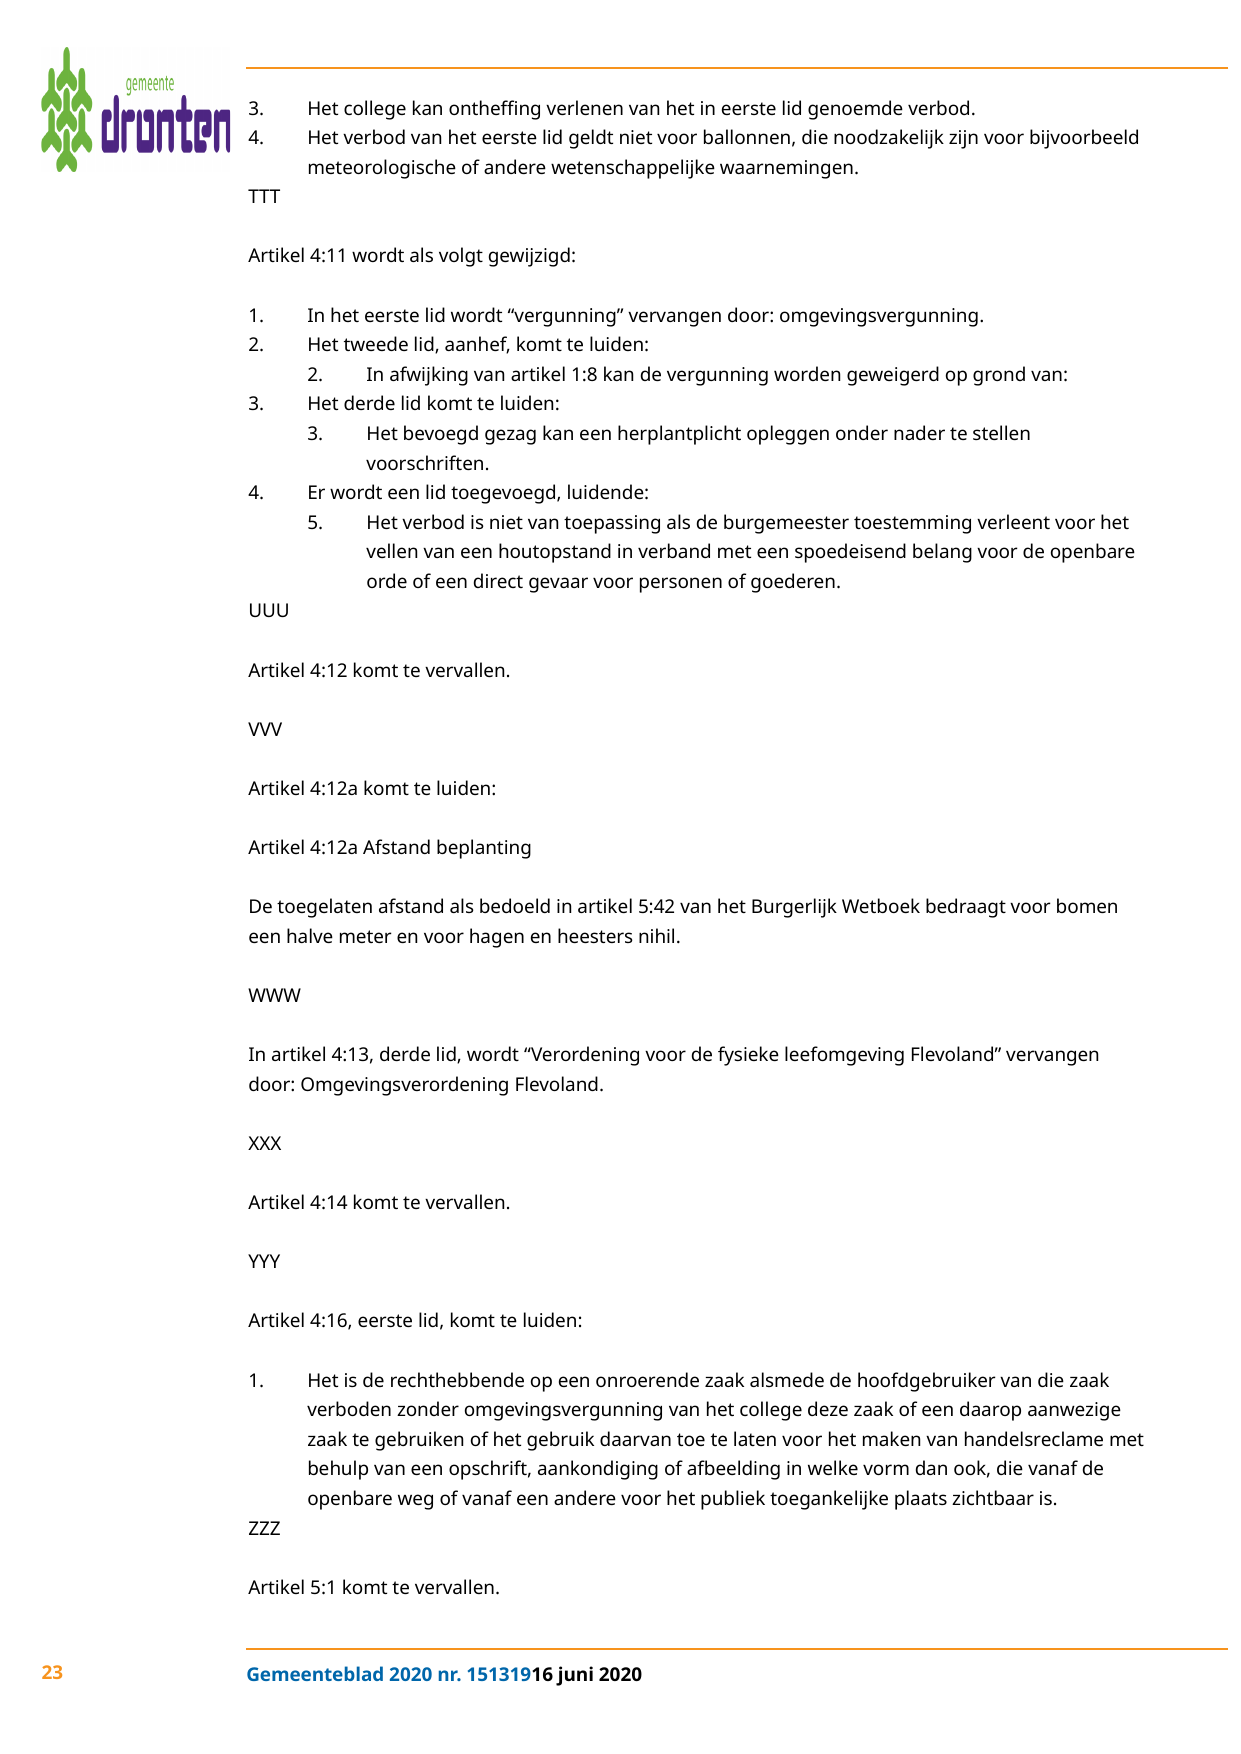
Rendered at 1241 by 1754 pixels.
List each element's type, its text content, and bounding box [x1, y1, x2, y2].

list Er wordt een lid toegevoegd, luidende: [248, 479, 1152, 505]
text YYY [248, 1248, 1152, 1274]
text De toegelaten afstand als bedoeld in artikel 5:42 van het Burgerlijk Wetboek bedraagt voor bomen een halve meter en voor hagen en heesters nihil. [248, 893, 1152, 949]
list Het verbod van het eerste lid geldt niet voor ballonnen, die noodzakelijk zijn voor bijvoorbeeld meteorologische of andere wetenschappelijke waarnemingen. [248, 124, 1152, 180]
list Het verbod is niet van toepassing als de burgemeester toestemming verleent voor het vellen van een houtopstand in verband met een spoedeisend belang voor de openbare orde of een direct gevaar voor personen of goederen. [307, 509, 1152, 594]
list Het bevoegd gezag kan een herplantplicht opleggen onder nader te stellen voorschriften. [307, 420, 1152, 476]
text XXX [248, 1130, 1152, 1156]
text Artikel 4:11 wordt als volgt gewijzigd: [248, 243, 1152, 268]
text Artikel 4:12a Afstand beplanting [248, 834, 1152, 860]
list Het college kan ontheffing verlenen van het in eerste lid genoemde verbod. [248, 95, 1152, 121]
text UUU [248, 598, 1152, 623]
text Artikel 4:12 komt te vervallen. [248, 657, 1152, 683]
text Artikel 4:14 komt te vervallen. [248, 1189, 1152, 1215]
list Het tweede lid, aanhef, komt te luiden: [248, 331, 1152, 357]
list Het is de rechthebbende op een onroerende zaak alsmede de hoofdgebruiker van die zaak verboden zonder omgevingsvergunning van het college deze zaak of een daarop aanwezige zaak te gebruiken of het gebruik daarvan toe te laten voor het maken van handelsreclame met behulp van een opschrift, aankondiging of afbeelding in welke vorm dan ook, die vanaf de openbare weg of vanaf een andere voor het publiek toegankelijke plaats zichtbaar is. [248, 1367, 1152, 1511]
list Het derde lid komt te luiden: [248, 391, 1152, 416]
text Artikel 4:12a komt te luiden: [248, 775, 1152, 801]
text TTT [248, 183, 1152, 209]
text ZZZ [248, 1515, 1152, 1541]
text WWW [248, 982, 1152, 1008]
list In het eerste lid wordt “vergunning” vervangen door: omgevingsvergunning. [248, 302, 1152, 328]
text Artikel 5:1 komt te vervallen. [248, 1574, 1152, 1600]
text Artikel 4:16, eerste lid, komt te luiden: [248, 1308, 1152, 1333]
list In afwijking van artikel 1:8 kan de vergunning worden geweigerd op grond van: [307, 361, 1152, 387]
text In artikel 4:13, derde lid, wordt “Verordening voor de fysieke leefomgeving Flevoland” vervangen door: Omgevingsverordening Flevoland. [248, 1041, 1152, 1097]
text VVV [248, 716, 1152, 742]
picture [41, 47, 231, 172]
